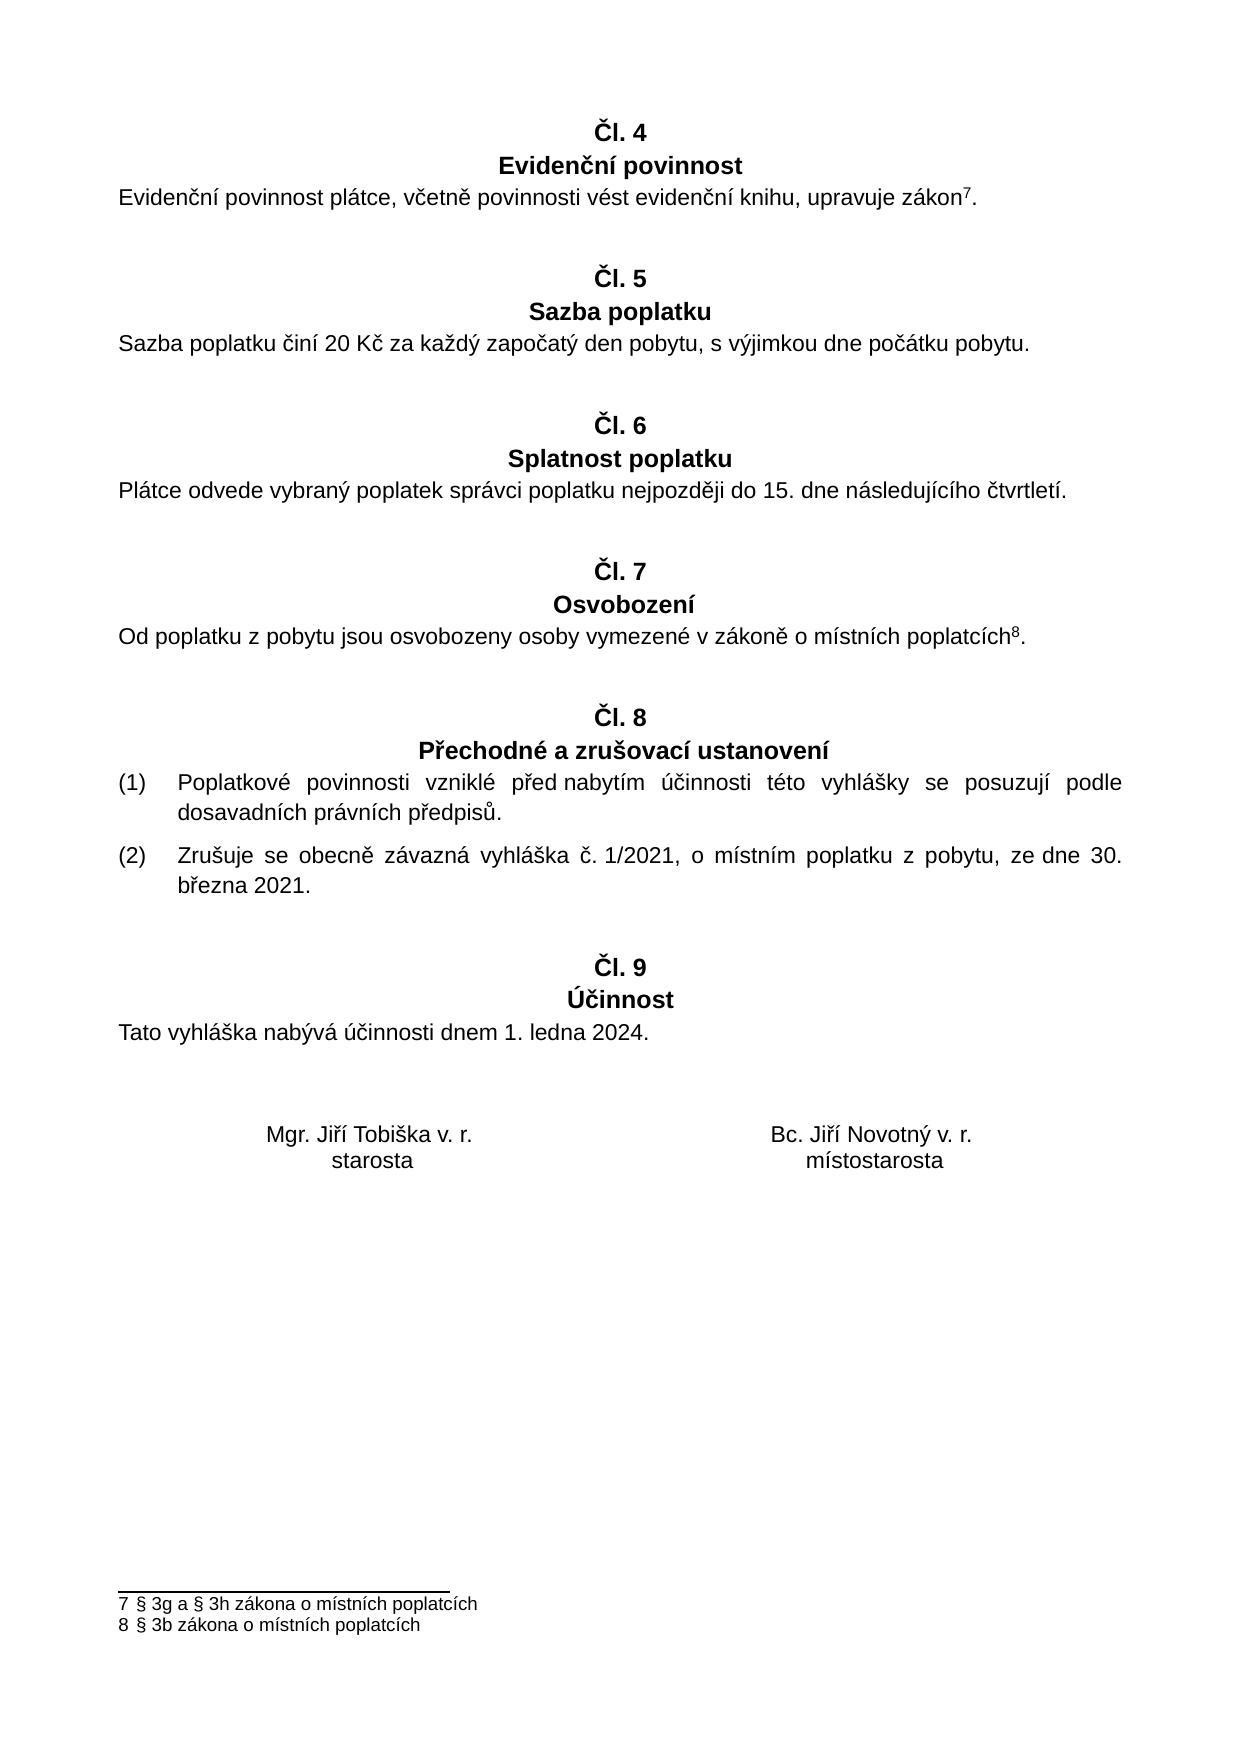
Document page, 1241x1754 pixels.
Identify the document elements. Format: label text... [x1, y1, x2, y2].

subtitle Čl. 5 Sazba poplatku [118, 264, 1122, 326]
subtitle Čl. 6 Splatnost poplatku [118, 411, 1122, 472]
text § 3b zákona o místních poplatcích [118, 1614, 1122, 1635]
subtitle Čl. 4 Evidenční povinnost [118, 118, 1122, 180]
text § 3g a § 3h zákona o místních poplatcích [118, 1592, 1122, 1614]
text Sazba poplatku činí 20 Kč za každý započatý den pobytu, s výjimkou dne počátku pobytu. [118, 330, 1122, 357]
subtitle Čl. 9 Účinnost [118, 952, 1122, 1014]
table_cell [118, 1179, 620, 1297]
subtitle Čl. 8 Přechodné a zrušovací ustanovení [118, 703, 1122, 765]
list Poplatkové povinnosti vzniklé před nabytím účinnosti této vyhlášky se posuzují podle dosavadních právních předpisů. [118, 769, 1122, 826]
list Zrušuje se obecně závazná vyhláška č. 1/2021, o místním poplatku z pobytu, ze dne 30. března 2021. [118, 842, 1122, 899]
text Evidenční povinnost plátce, včetně povinnosti vést evidenční knihu, upravuje zákon. [118, 184, 1122, 211]
subtitle Čl. 7 Osvobození [118, 557, 1122, 619]
text Plátce odvede vybraný poplatek správci poplatku nejpozději do 15. dne následujícího čtvrtletí. [118, 477, 1122, 503]
table_header Mgr. Jiří Tobiška v. r. starosta [118, 1061, 620, 1179]
text Od poplatku z pobytu jsou osvobozeny osoby vymezené v zákoně o místních poplatcích. [118, 623, 1122, 649]
table_cell [620, 1179, 1122, 1297]
text Tato vyhláška nabývá účinnosti dnem 1. ledna 2024. [118, 1018, 1122, 1045]
table_header Bc. Jiří Novotný v. r. místostarosta [620, 1061, 1122, 1179]
